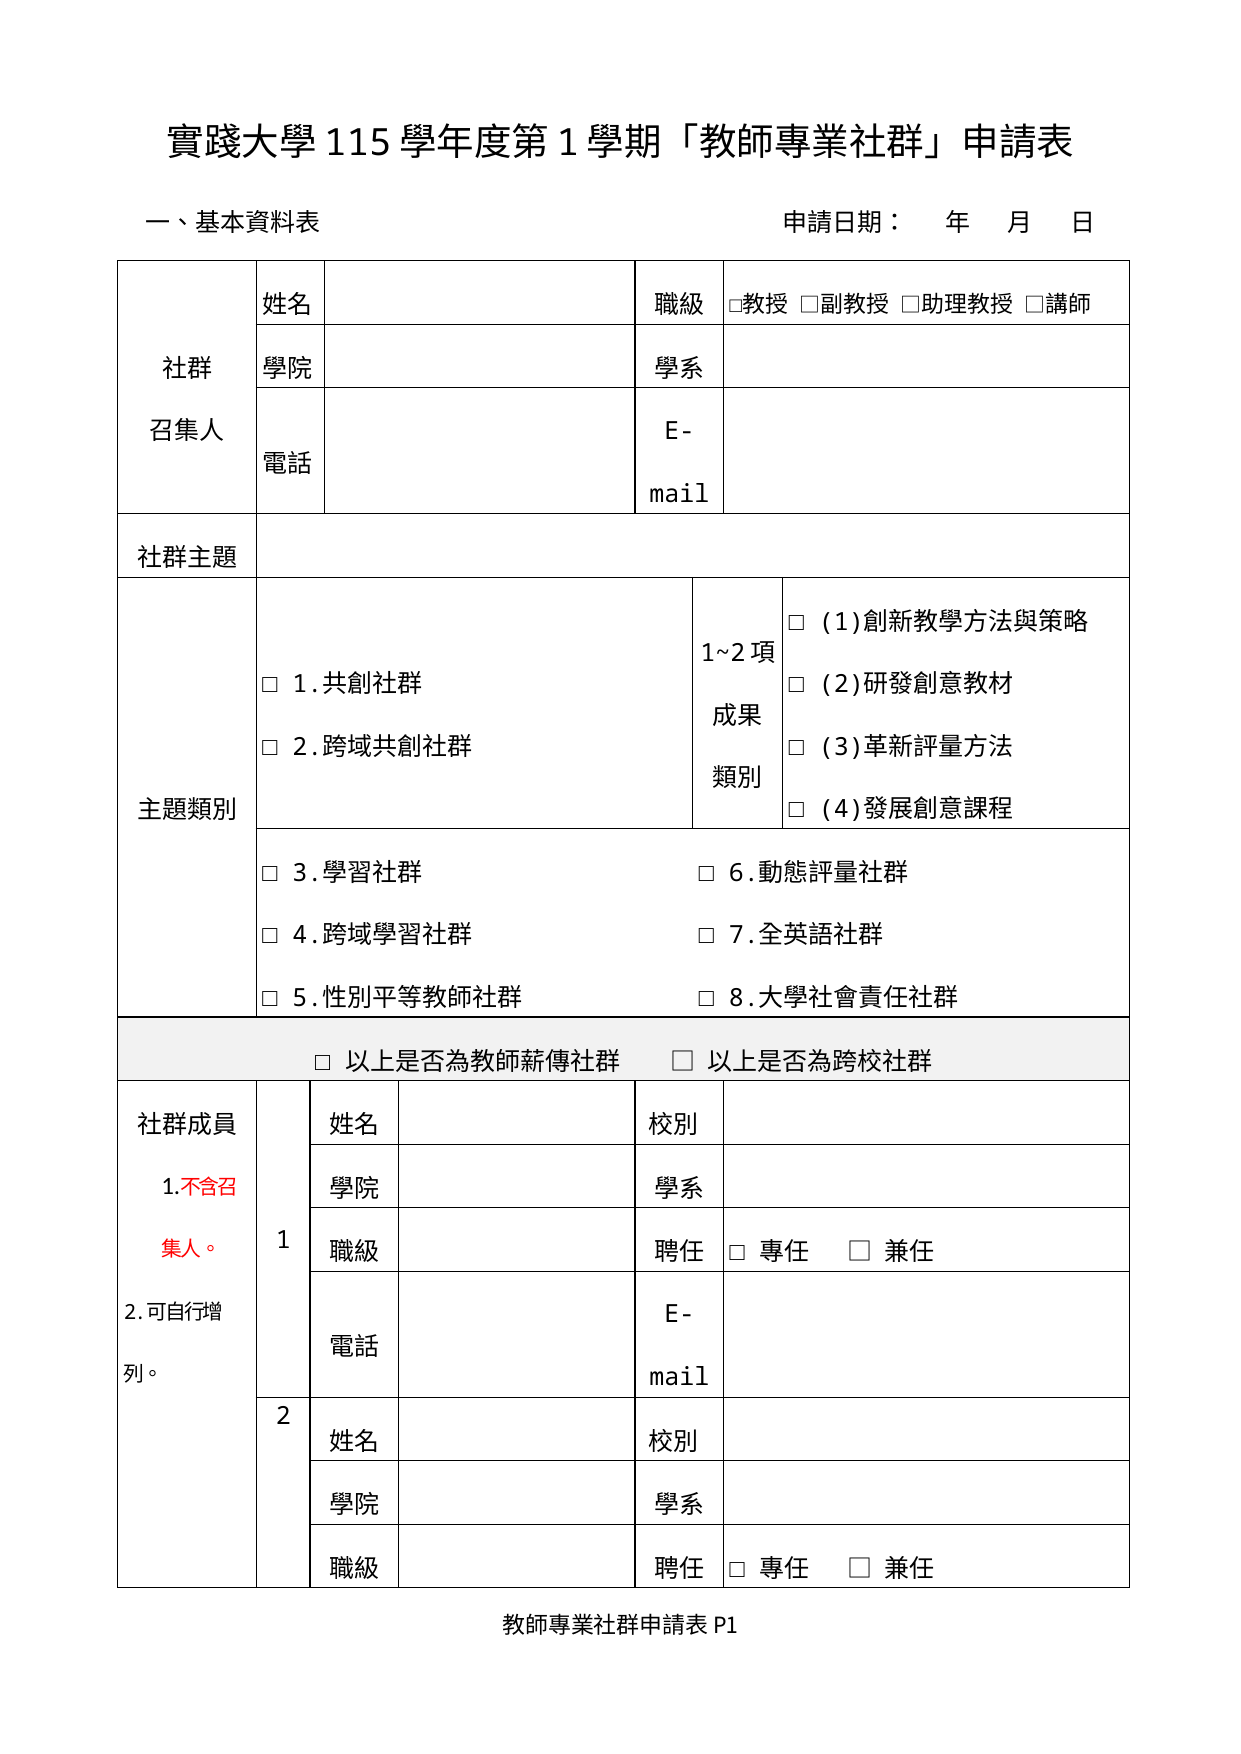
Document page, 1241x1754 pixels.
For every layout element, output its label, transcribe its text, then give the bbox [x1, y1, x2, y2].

table_cell [325, 388, 634, 513]
table_cell 1 [257, 1081, 309, 1397]
table_cell [257, 514, 1129, 577]
table_cell 聘任 [636, 1525, 723, 1587]
table_cell 校別 [636, 1081, 723, 1143]
table_cell [724, 388, 1129, 513]
table_cell E-mail [636, 1272, 723, 1397]
table_cell 學系 [636, 1145, 723, 1207]
text 一、基本資料表 申請日期： 年 月 日 [118, 179, 1122, 241]
table_cell □ 以上是否為教師薪傳社群 □ 以上是否為跨校社群 [118, 1018, 1129, 1080]
table_cell [724, 1398, 1129, 1460]
table_cell 聘任 [636, 1208, 723, 1271]
table_cell 電話 [311, 1272, 398, 1397]
table_cell 1~2項 成果 類別 [693, 578, 782, 828]
table_cell 社群成員 不含召集人。 2.可自行增列。 [118, 1081, 256, 1587]
table_cell □ 6.動態評量社群 □ 7.全英語社群 □ 8.大學社會責任社群 [693, 829, 1129, 1016]
table_cell [399, 1398, 634, 1460]
table_cell 姓名 [311, 1398, 398, 1460]
table_cell 2 [257, 1398, 309, 1587]
table_cell [399, 1461, 634, 1524]
table_cell 電話 [257, 388, 324, 513]
table_cell □ 專任 □ 兼任 [724, 1525, 1129, 1587]
table_cell 學系 [636, 325, 723, 387]
table_cell 學院 [311, 1461, 398, 1524]
table_cell [399, 1525, 634, 1587]
table_cell 姓名 [311, 1081, 398, 1143]
table_cell □ 1.共創社群 □ 2.跨域共創社群 [257, 578, 692, 828]
table_cell 校別 [636, 1398, 723, 1460]
table_cell 社群主題 [118, 514, 256, 577]
table_cell 主題類別 [118, 578, 256, 1016]
table_cell [399, 1208, 634, 1271]
table_header [325, 261, 634, 324]
table_cell 職級 [311, 1525, 398, 1587]
table_cell □ (1)創新教學方法與策略 □ (2)研發創意教材 □ (3)革新評量方法 □ (4)發展創意課程 [783, 578, 1129, 828]
table_cell [724, 1145, 1129, 1207]
table_header 職級 [636, 261, 723, 324]
table_cell 學院 [257, 325, 324, 387]
table_cell 職級 [311, 1208, 398, 1271]
table_cell □ 3.學習社群 □ 4.跨域學習社群 □ 5.性別平等教師社群 [257, 829, 693, 1016]
table_cell [399, 1272, 634, 1397]
table_header □教授 □副教授 □助理教授 □講師 [724, 261, 1129, 324]
table_cell [724, 325, 1129, 387]
table_cell □ 專任 □ 兼任 [724, 1208, 1129, 1271]
table_cell E-mail [636, 388, 723, 513]
table_cell [325, 325, 634, 387]
table_header 姓名 [257, 261, 324, 324]
table_cell 學院 [311, 1145, 398, 1207]
table_cell [724, 1081, 1129, 1143]
table_cell [399, 1081, 634, 1143]
table_cell 學系 [636, 1461, 723, 1524]
table_cell [399, 1145, 634, 1207]
table_cell [724, 1461, 1129, 1524]
table_cell [724, 1272, 1129, 1397]
table_header 社群 召集人 [118, 261, 256, 513]
text 實踐大學115學年度第1學期「教師專業社群」申請表 [118, 98, 1122, 160]
